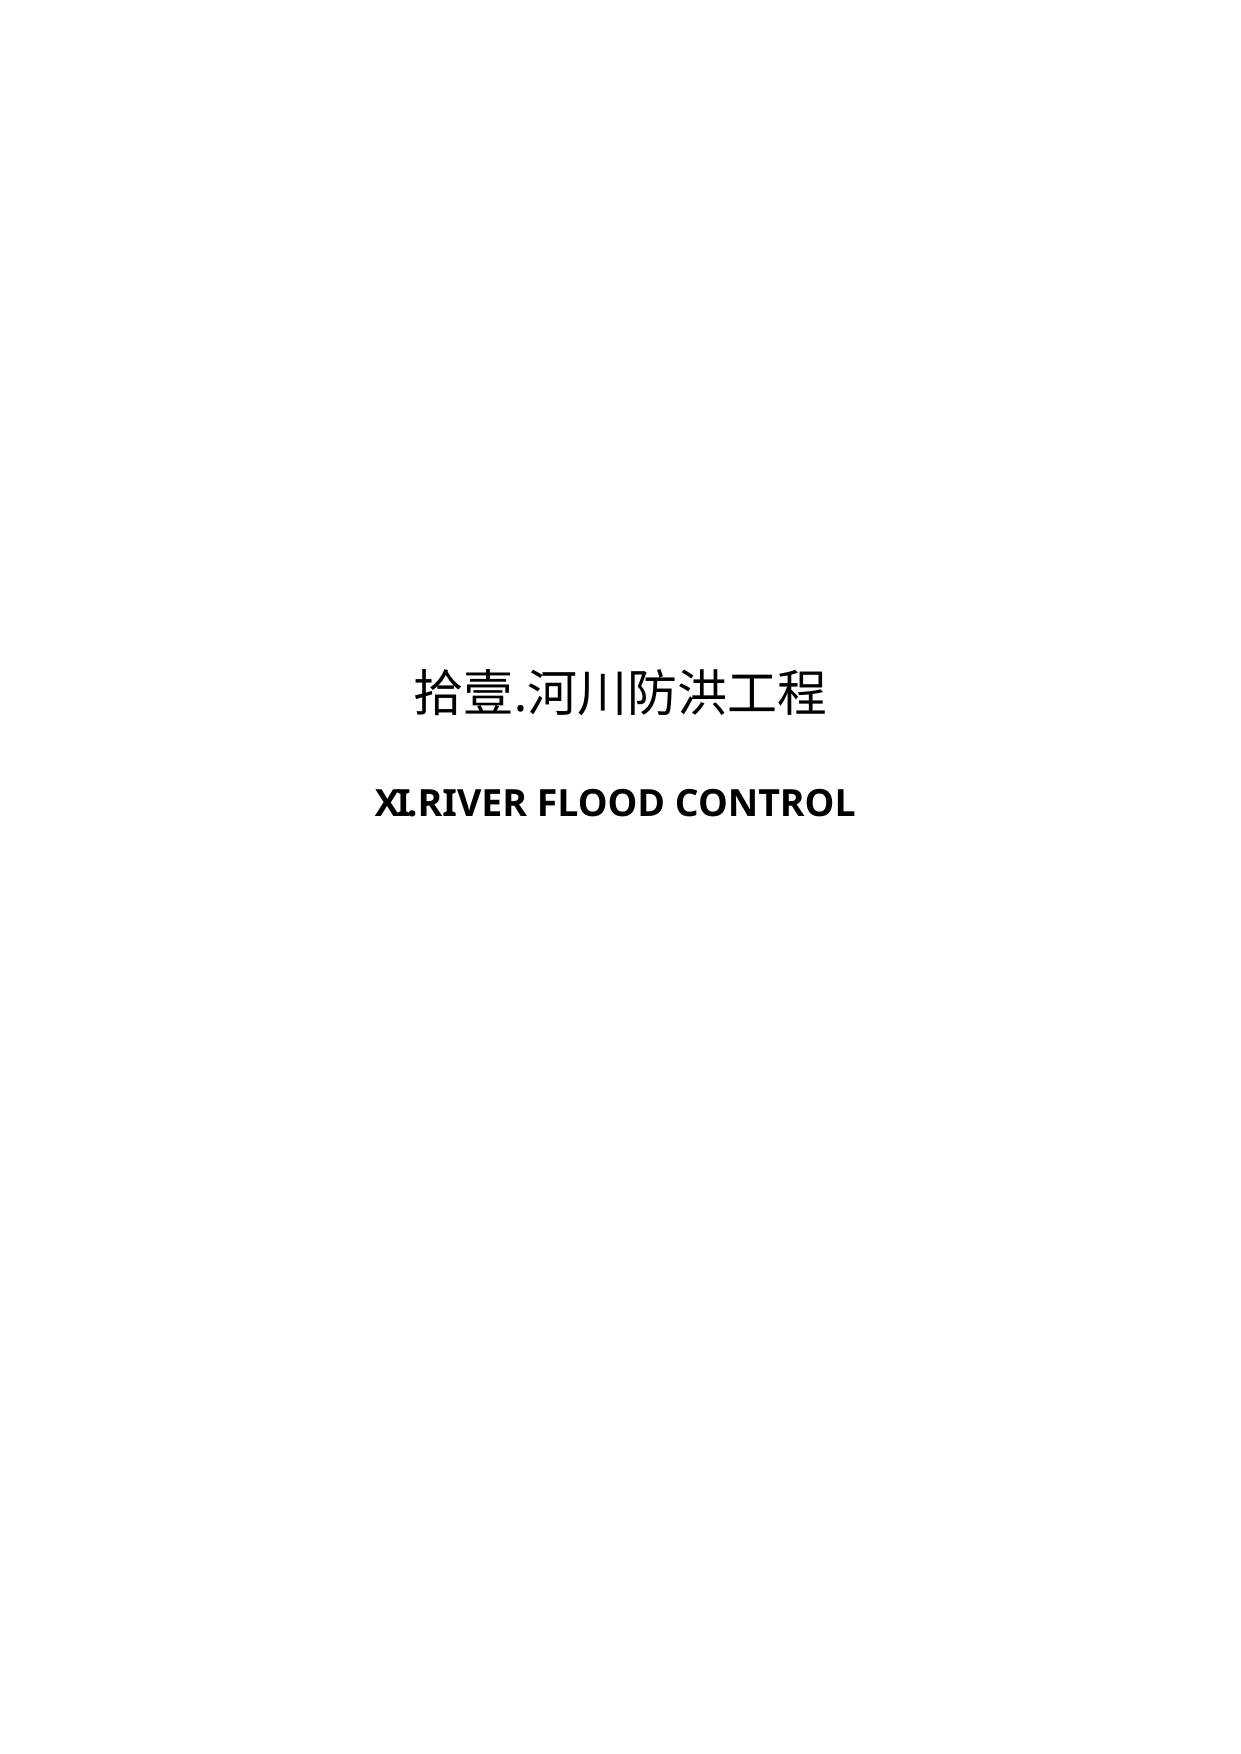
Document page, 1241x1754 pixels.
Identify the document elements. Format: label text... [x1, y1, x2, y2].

text 拾壹.河川防洪工程 [187, 652, 1053, 727]
text XI.RIVER FLOOD CONTROL [187, 764, 1053, 839]
